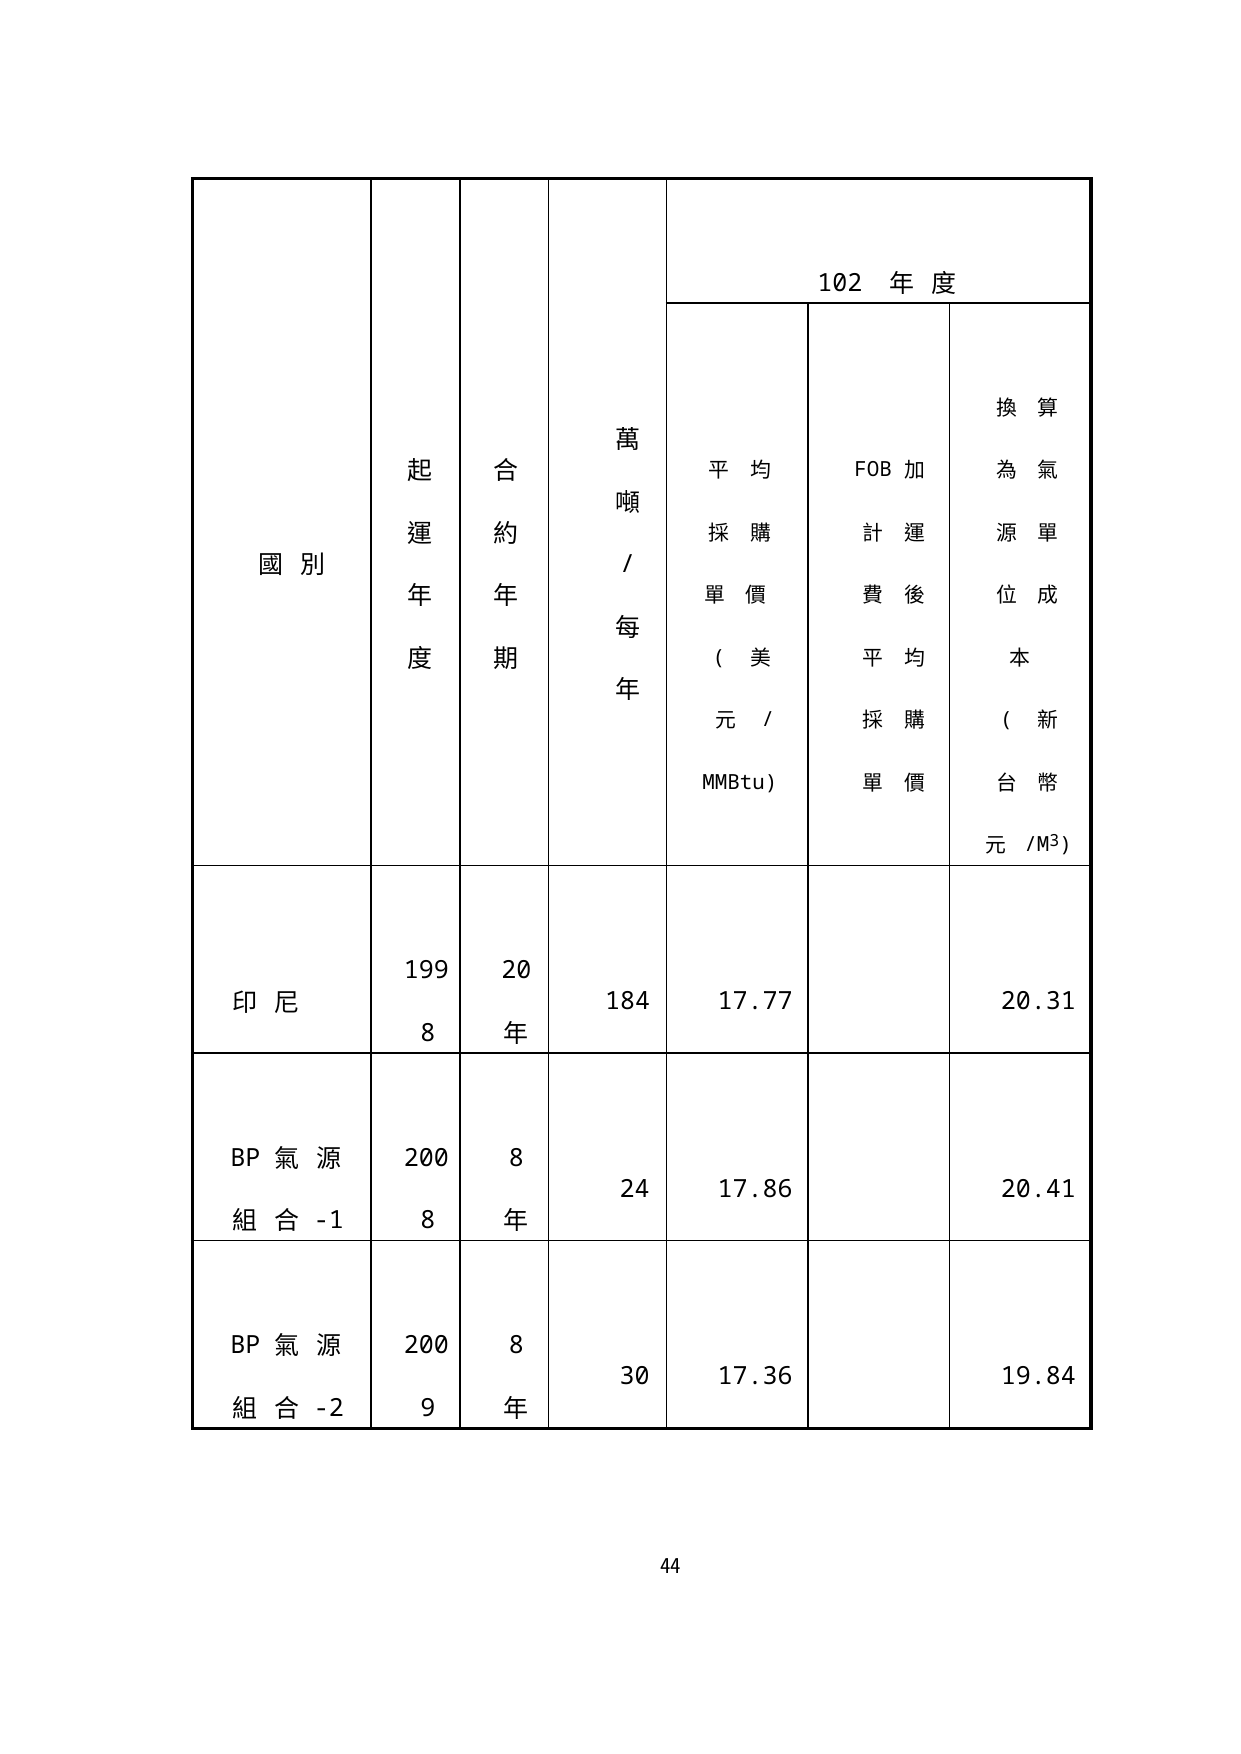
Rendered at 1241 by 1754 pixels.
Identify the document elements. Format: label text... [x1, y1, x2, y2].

table_cell [809, 866, 949, 1052]
table_cell [809, 1241, 949, 1427]
table_cell [809, 1054, 949, 1240]
table_cell 184 [549, 866, 666, 1052]
table_cell 1998 [372, 866, 459, 1052]
table_cell 19.84 [950, 1241, 1089, 1427]
table_header 合約年期 [461, 180, 548, 865]
table_cell 30 [549, 1241, 666, 1427]
table_cell 2009 [372, 1241, 459, 1427]
table_cell FOB加計運費後平均採購單價 [809, 304, 949, 865]
table_cell 20.31 [950, 866, 1089, 1052]
table_cell BP氣源組合-2 [194, 1241, 370, 1427]
table_cell 8年 [461, 1054, 548, 1240]
table_cell 印尼 [194, 866, 370, 1052]
table_header 起運年度 [372, 180, 459, 865]
table_cell 24 [549, 1054, 666, 1240]
table_cell 換算為氣源單位成本(新台幣元/M3) [950, 304, 1089, 865]
table_cell 平均採購單價(美元/MMBtu) [667, 304, 807, 865]
table_header 國別 [194, 180, 370, 865]
table_cell 8年 [461, 1241, 548, 1427]
table_cell 20.41 [950, 1054, 1089, 1240]
table_header 萬噸/每年 [549, 180, 666, 865]
table_header 102年度 [667, 180, 1089, 302]
table_cell 20年 [461, 866, 548, 1052]
table_cell BP氣源組合-1 [194, 1054, 370, 1240]
table_cell 17.86 [667, 1054, 807, 1240]
table_cell 2008 [372, 1054, 459, 1240]
table_cell 17.36 [667, 1241, 807, 1427]
table_cell 17.77 [667, 866, 807, 1052]
